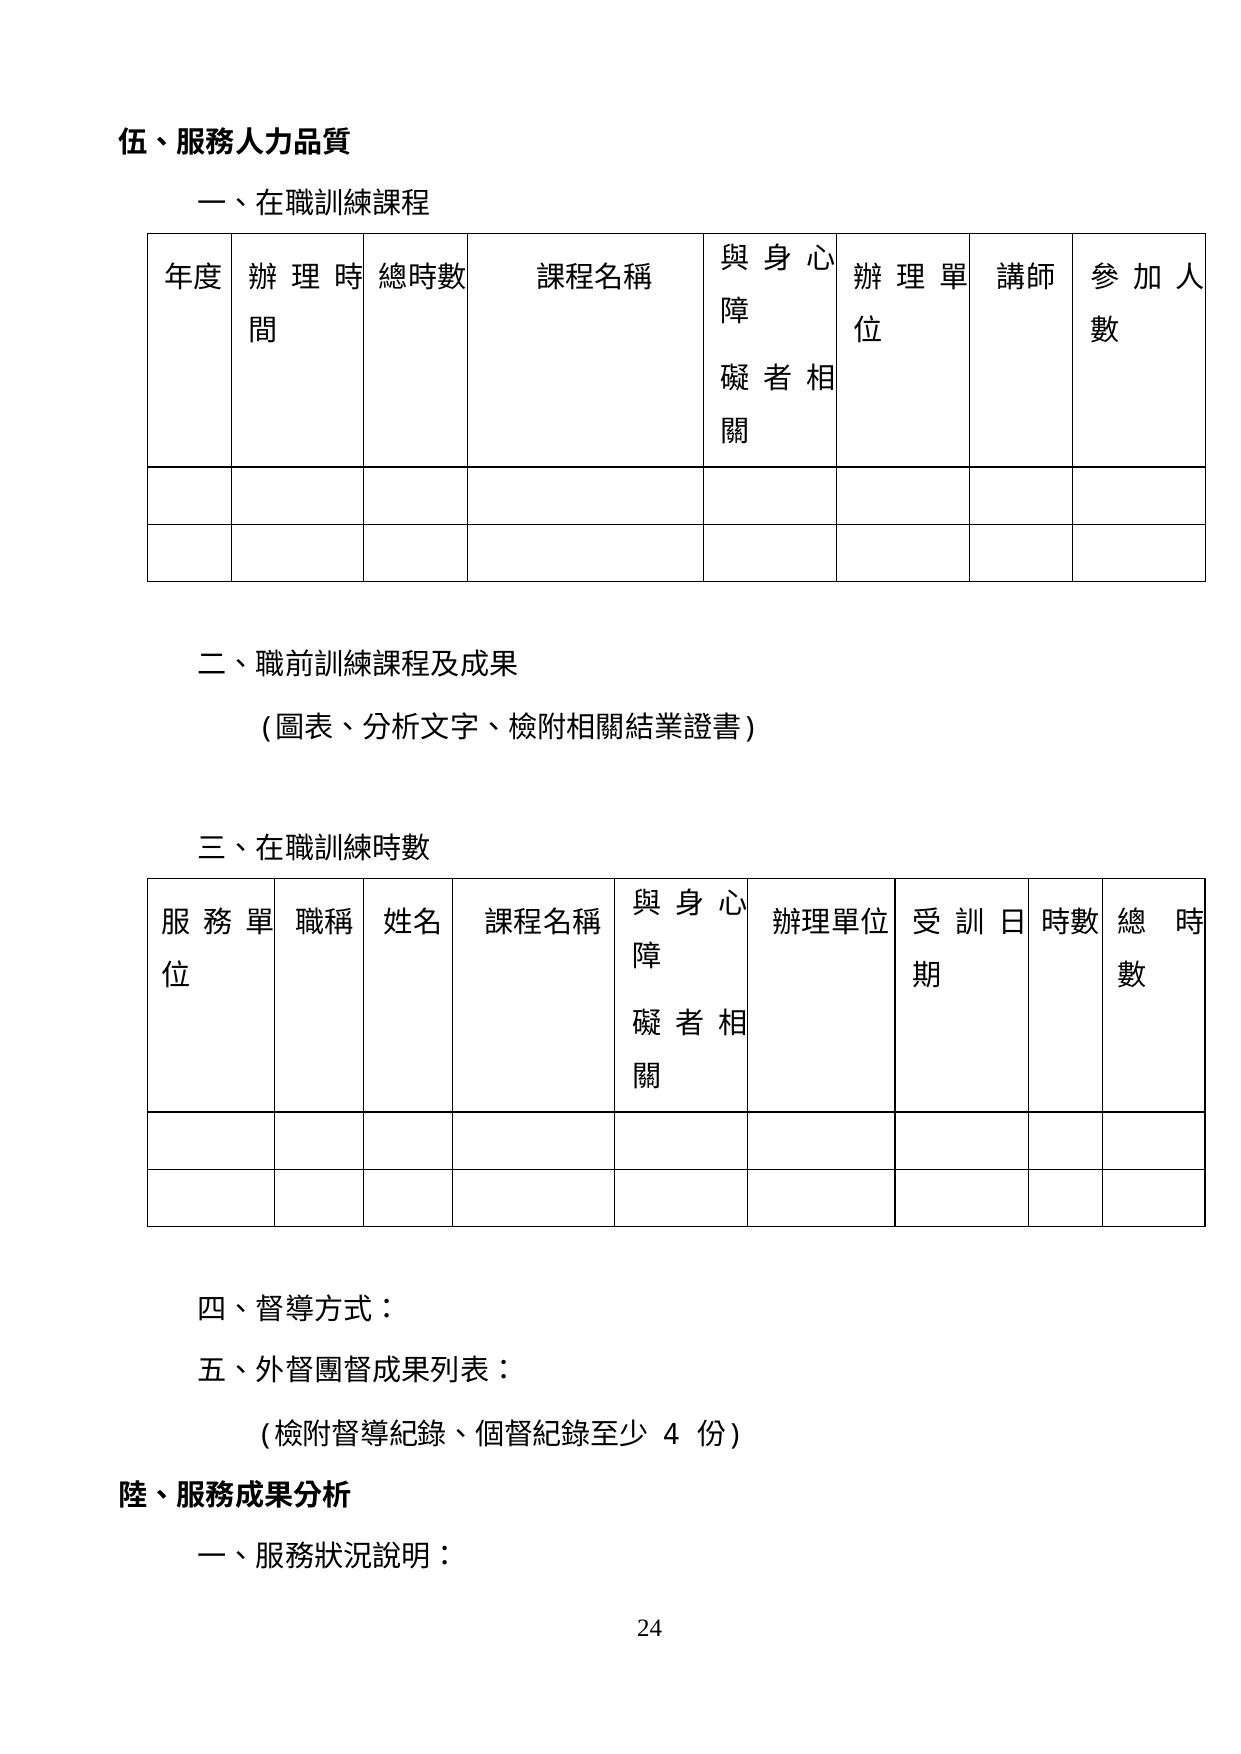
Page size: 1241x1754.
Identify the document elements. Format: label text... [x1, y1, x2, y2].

table_cell [232, 468, 363, 524]
table_cell [148, 468, 231, 524]
table_header 服務單位 [148, 879, 274, 1111]
table_cell [896, 1170, 1028, 1226]
table_cell [468, 468, 703, 524]
text 伍、服務人力品質 [118, 118, 1181, 160]
table_cell [1103, 1170, 1204, 1226]
table_cell [1103, 1113, 1204, 1169]
table_cell [1073, 525, 1205, 581]
table_cell [704, 525, 836, 581]
table_cell [148, 525, 231, 581]
table_cell [364, 525, 467, 581]
table_cell [615, 1113, 747, 1169]
text 一、在職訓練課程 [197, 179, 1181, 222]
table_cell [1073, 468, 1205, 524]
table_header 參加人數 [1073, 234, 1205, 466]
table_cell [970, 468, 1072, 524]
table_header 職稱 [275, 879, 363, 1111]
table_cell [837, 468, 969, 524]
table_header 與身心障 礙者相關 [704, 234, 836, 466]
table_header 講師 [970, 234, 1072, 466]
text 五、外督團督成果列表： [197, 1347, 1181, 1389]
text (檢附督導紀錄、個督紀錄至少 4 份) [222, 1410, 1181, 1453]
text 二、職前訓練課程及成果 [197, 641, 1181, 683]
text 三、在職訓練時數 [197, 824, 1181, 867]
text 四、督導方式： [197, 1286, 1181, 1328]
text (圖表、分析文字、檢附相關結業證書) [222, 704, 1181, 746]
table_header 與身心障 礙者相關 [615, 879, 747, 1111]
table_cell [148, 1170, 274, 1226]
table_header 總時數 [1103, 879, 1204, 1111]
table_header 課程名稱 [453, 879, 614, 1111]
table_cell [364, 1113, 452, 1169]
table_cell [1029, 1113, 1102, 1169]
table_header 課程名稱 [468, 234, 703, 466]
table_cell [275, 1170, 363, 1226]
table_header 姓名 [364, 879, 452, 1111]
table_cell [232, 525, 363, 581]
table_cell [837, 525, 969, 581]
table_cell [704, 468, 836, 524]
table_cell [748, 1113, 894, 1169]
table_cell [275, 1113, 363, 1169]
table_header 辦理時間 [232, 234, 363, 466]
text 陸、服務成果分析 [118, 1471, 1181, 1514]
table_cell [896, 1113, 1028, 1169]
table_cell [970, 525, 1072, 581]
table_cell [468, 525, 703, 581]
table_cell [748, 1170, 894, 1226]
text 一、服務狀況說明： [197, 1533, 1181, 1575]
table_header 年度 [148, 234, 231, 466]
table_cell [364, 468, 467, 524]
table_header 辦理單位 [748, 879, 894, 1111]
table_header 時數 [1029, 879, 1102, 1111]
table_header 受訓日期 [896, 879, 1028, 1111]
table_cell [1029, 1170, 1102, 1226]
table_cell [453, 1170, 614, 1226]
table_header 總時數 [364, 234, 467, 466]
table_cell [148, 1113, 274, 1169]
table_cell [364, 1170, 452, 1226]
table_cell [615, 1170, 747, 1226]
table_cell [453, 1113, 614, 1169]
table_header 辦理單位 [837, 234, 969, 466]
